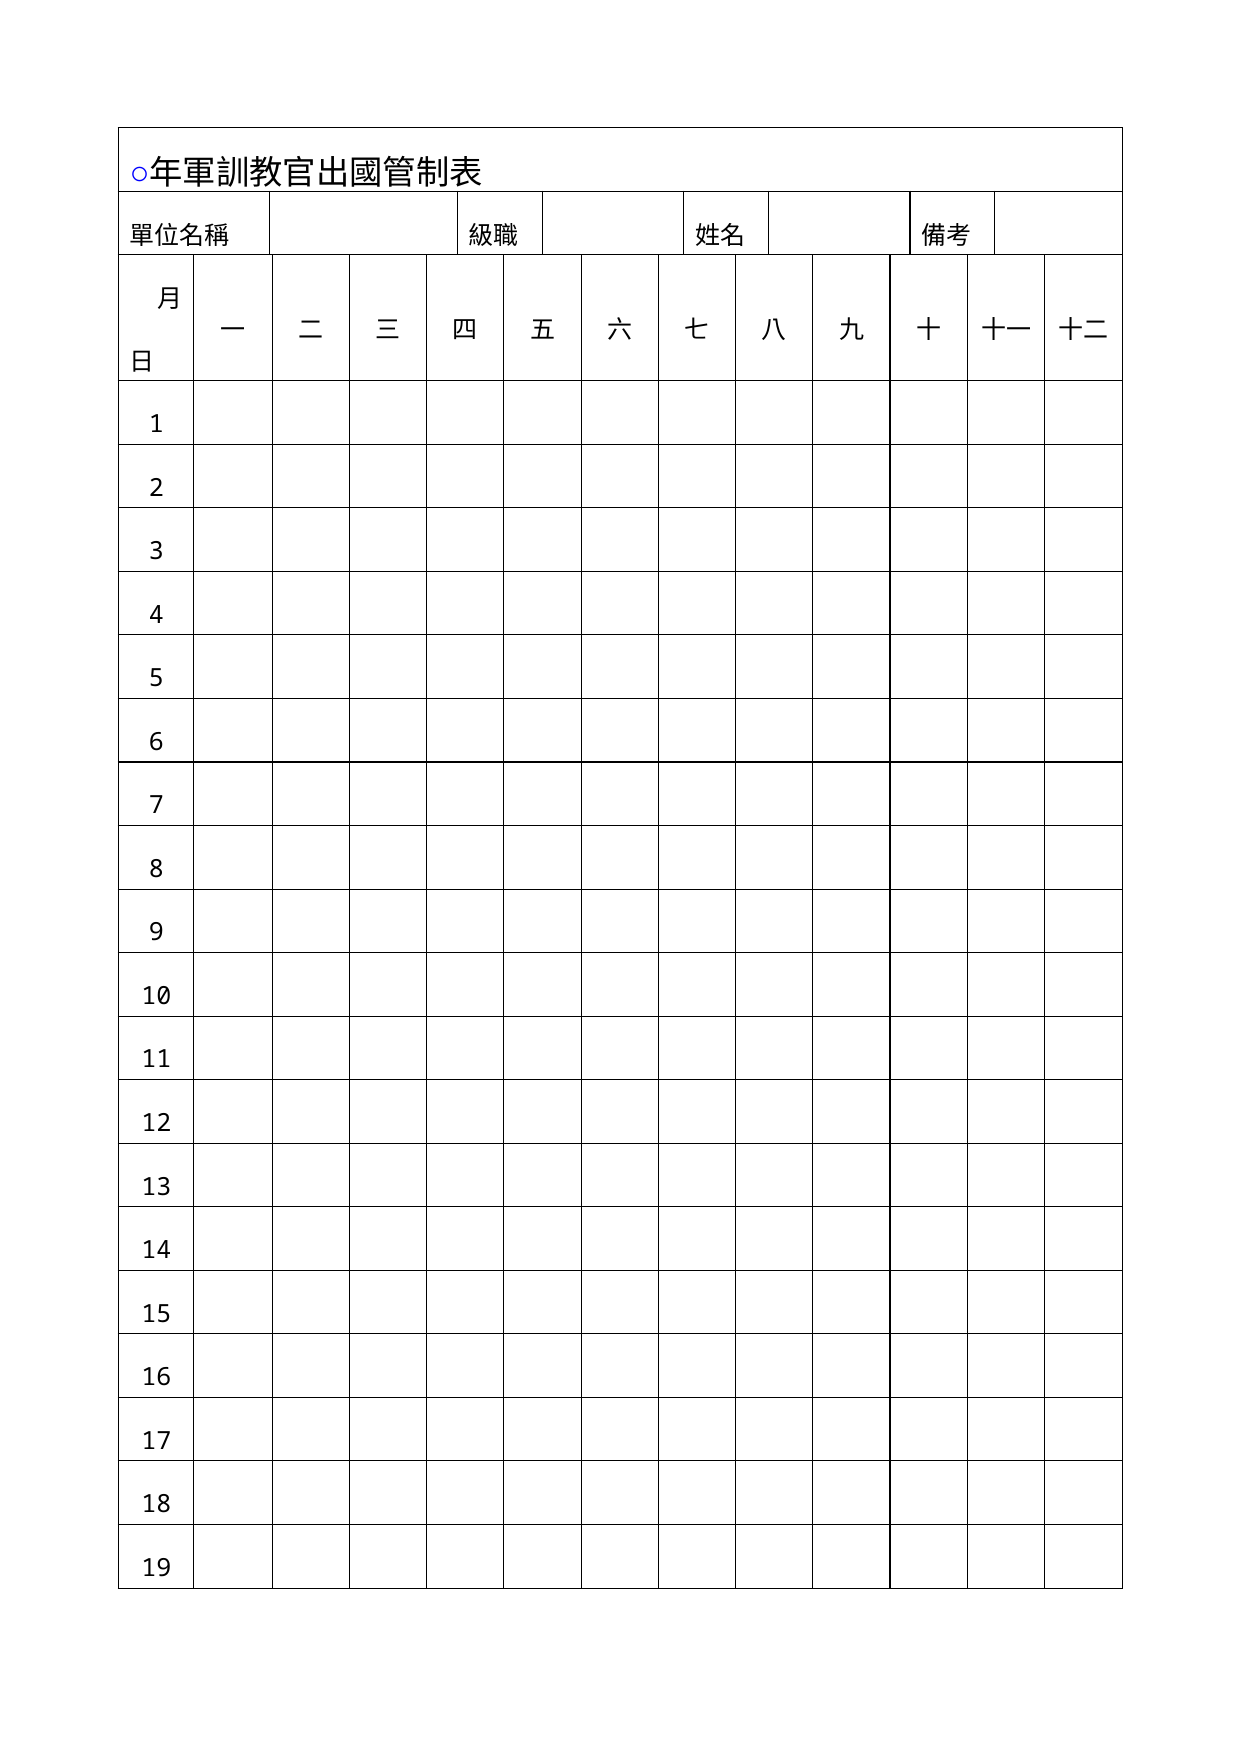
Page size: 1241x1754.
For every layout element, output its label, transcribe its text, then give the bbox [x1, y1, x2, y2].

table_cell [427, 1461, 503, 1524]
table_cell 2 [119, 445, 193, 507]
table_cell [350, 1017, 426, 1079]
table_cell [659, 572, 735, 634]
table_cell [1045, 763, 1122, 825]
table_cell [273, 953, 349, 1016]
table_cell 姓名 [684, 192, 768, 254]
table_cell 19 [119, 1525, 193, 1587]
table_cell [813, 890, 889, 952]
table_cell [582, 1271, 658, 1333]
table_cell [736, 572, 812, 634]
table_cell [273, 1144, 349, 1206]
table_cell [350, 890, 426, 952]
table_cell 14 [119, 1207, 193, 1270]
table_cell 10 [119, 953, 193, 1016]
table_cell [736, 1525, 812, 1587]
table_cell [582, 1525, 658, 1587]
table_cell [968, 1144, 1044, 1206]
table_cell 1 [119, 381, 193, 444]
table_cell [736, 953, 812, 1016]
table_cell [968, 572, 1044, 634]
table_cell [891, 445, 967, 507]
table_cell [1045, 1144, 1122, 1206]
table_cell [350, 508, 426, 571]
table_cell [813, 699, 889, 761]
table_cell [736, 890, 812, 952]
table_cell [504, 1207, 581, 1270]
table_cell [769, 192, 909, 254]
table_cell [194, 1271, 272, 1333]
table_cell [813, 572, 889, 634]
table_cell [504, 572, 581, 634]
table_cell [813, 381, 889, 444]
table_cell 備考 [911, 192, 994, 254]
table_cell [427, 572, 503, 634]
table_cell [543, 192, 683, 254]
table_cell [270, 192, 457, 254]
table_cell [736, 445, 812, 507]
table_cell [194, 381, 272, 444]
table_cell [891, 1525, 967, 1587]
table_cell [813, 1461, 889, 1524]
table_cell [736, 699, 812, 761]
table_cell [194, 763, 272, 825]
table_cell [968, 763, 1044, 825]
table_cell [194, 699, 272, 761]
table_cell 單位名稱 [119, 192, 269, 254]
table_cell [427, 699, 503, 761]
table_cell [273, 1017, 349, 1079]
table_cell [1045, 953, 1122, 1016]
table_cell [659, 635, 735, 698]
table_cell [350, 1461, 426, 1524]
table_cell [194, 635, 272, 698]
table_cell [273, 890, 349, 952]
table_cell [1045, 572, 1122, 634]
table_cell [273, 1525, 349, 1587]
table_cell 十二 [1045, 255, 1122, 380]
table_cell [659, 1271, 735, 1333]
table_cell [1045, 1334, 1122, 1397]
table_cell [504, 953, 581, 1016]
table_cell [1045, 508, 1122, 571]
table_cell [891, 635, 967, 698]
table_cell [427, 953, 503, 1016]
table_cell 11 [119, 1017, 193, 1079]
table_cell [427, 826, 503, 888]
table_cell [891, 381, 967, 444]
table_cell [194, 1144, 272, 1206]
table_cell [1045, 1080, 1122, 1143]
table_cell 12 [119, 1080, 193, 1143]
table_cell 五 [504, 255, 581, 380]
table_cell [736, 1334, 812, 1397]
table_cell 月 日 [119, 255, 193, 380]
table_cell [582, 508, 658, 571]
table_cell [891, 572, 967, 634]
table_cell [582, 1080, 658, 1143]
table_cell [582, 1017, 658, 1079]
table_cell [736, 381, 812, 444]
table_cell [194, 1017, 272, 1079]
table_cell [659, 1144, 735, 1206]
table_cell [891, 953, 967, 1016]
table_cell [427, 1398, 503, 1460]
table_cell [427, 1080, 503, 1143]
table_cell 17 [119, 1398, 193, 1460]
table_cell [659, 1334, 735, 1397]
table_cell [813, 826, 889, 888]
table_cell [427, 635, 503, 698]
table_cell [350, 572, 426, 634]
table_cell [273, 572, 349, 634]
table_cell [582, 1207, 658, 1270]
table_cell [504, 1398, 581, 1460]
table_cell 七 [659, 255, 735, 380]
table_cell [273, 1398, 349, 1460]
table_cell [968, 635, 1044, 698]
table_cell [968, 1398, 1044, 1460]
table_cell [350, 1271, 426, 1333]
table_cell [659, 890, 735, 952]
table_cell [504, 635, 581, 698]
table_cell [968, 1334, 1044, 1397]
table_cell 9 [119, 890, 193, 952]
table_cell [350, 1207, 426, 1270]
table_cell [1045, 1398, 1122, 1460]
table_cell [273, 763, 349, 825]
table_cell [659, 1080, 735, 1143]
table_cell [582, 1398, 658, 1460]
table_header ○年軍訓教官出國管制表 [119, 128, 1122, 191]
table_cell [659, 826, 735, 888]
table_cell [736, 508, 812, 571]
table_cell [736, 1207, 812, 1270]
table_cell [891, 763, 967, 825]
table_cell [891, 1461, 967, 1524]
table_cell 二 [273, 255, 349, 380]
table_cell [968, 826, 1044, 888]
table_cell [1045, 826, 1122, 888]
table_cell [1045, 890, 1122, 952]
table_cell [968, 508, 1044, 571]
table_cell 18 [119, 1461, 193, 1524]
table_cell 六 [582, 255, 658, 380]
table_cell [813, 1080, 889, 1143]
table_cell [427, 381, 503, 444]
table_cell [736, 1398, 812, 1460]
table_cell [582, 1461, 658, 1524]
table_cell [813, 1398, 889, 1460]
table_cell [504, 1525, 581, 1587]
table_cell [350, 1144, 426, 1206]
table_cell [350, 763, 426, 825]
table_cell [891, 1017, 967, 1079]
table_cell [194, 572, 272, 634]
table_cell [504, 1334, 581, 1397]
table_cell 8 [119, 826, 193, 888]
table_cell [813, 445, 889, 507]
table_cell [273, 445, 349, 507]
table_cell [427, 1144, 503, 1206]
table_cell [582, 1334, 658, 1397]
table_cell [1045, 635, 1122, 698]
table_cell [968, 953, 1044, 1016]
table_cell [891, 826, 967, 888]
table_cell [504, 1080, 581, 1143]
table_cell 八 [736, 255, 812, 380]
table_cell [891, 508, 967, 571]
table_cell [504, 1461, 581, 1524]
table_cell [891, 1144, 967, 1206]
table_cell [273, 1207, 349, 1270]
table_cell [350, 1398, 426, 1460]
table_cell [350, 381, 426, 444]
table_cell [659, 1207, 735, 1270]
table_cell [968, 1461, 1044, 1524]
table_cell [891, 890, 967, 952]
table_cell [350, 826, 426, 888]
table_cell [350, 699, 426, 761]
table_cell [813, 763, 889, 825]
table_cell [350, 1334, 426, 1397]
table_cell [736, 1017, 812, 1079]
table_cell [813, 953, 889, 1016]
table_cell [891, 699, 967, 761]
table_cell [582, 1144, 658, 1206]
table_cell [736, 826, 812, 888]
table_cell [968, 1207, 1044, 1270]
table_cell [968, 381, 1044, 444]
table_cell [504, 763, 581, 825]
table_cell [736, 1144, 812, 1206]
table_cell [659, 1398, 735, 1460]
table_cell 十 [891, 255, 967, 380]
table_cell 6 [119, 699, 193, 761]
table_cell [427, 890, 503, 952]
table_cell [736, 1461, 812, 1524]
table_cell [659, 1461, 735, 1524]
table_cell [194, 890, 272, 952]
table_cell [736, 1271, 812, 1333]
table_cell 四 [427, 255, 503, 380]
table_cell [194, 1398, 272, 1460]
table_cell 3 [119, 508, 193, 571]
table_cell [736, 635, 812, 698]
table_cell [995, 192, 1122, 254]
table_cell [968, 445, 1044, 507]
table_cell [813, 1334, 889, 1397]
table_cell 13 [119, 1144, 193, 1206]
table_cell [659, 763, 735, 825]
table_cell [504, 1144, 581, 1206]
table_cell [736, 763, 812, 825]
table_cell [813, 1525, 889, 1587]
table_cell [194, 953, 272, 1016]
table_cell [427, 1207, 503, 1270]
table_cell [350, 635, 426, 698]
table_cell 九 [813, 255, 889, 380]
table_cell [427, 1271, 503, 1333]
table_cell [1045, 699, 1122, 761]
table_cell [194, 1080, 272, 1143]
table_cell [813, 1271, 889, 1333]
table_cell [968, 1017, 1044, 1079]
table_cell [813, 508, 889, 571]
table_cell [273, 1080, 349, 1143]
table_cell [427, 1334, 503, 1397]
table_cell [273, 826, 349, 888]
table_cell [659, 953, 735, 1016]
table_cell 一 [194, 255, 272, 380]
table_cell [1045, 1525, 1122, 1587]
table_cell [659, 508, 735, 571]
table_cell [582, 572, 658, 634]
table_cell [659, 1525, 735, 1587]
table_cell 7 [119, 763, 193, 825]
table_cell [350, 953, 426, 1016]
table_cell [968, 1080, 1044, 1143]
table_cell [582, 890, 658, 952]
table_cell [582, 445, 658, 507]
table_cell [659, 1017, 735, 1079]
table_cell [813, 1144, 889, 1206]
table_cell 16 [119, 1334, 193, 1397]
table_cell [273, 699, 349, 761]
table_cell [891, 1398, 967, 1460]
table_cell 級職 [458, 192, 542, 254]
table_cell [194, 445, 272, 507]
table_cell [194, 508, 272, 571]
table_cell [427, 763, 503, 825]
table_cell 5 [119, 635, 193, 698]
table_cell [1045, 1017, 1122, 1079]
table_cell [659, 699, 735, 761]
table_cell [891, 1080, 967, 1143]
table_cell [582, 635, 658, 698]
table_cell [1045, 381, 1122, 444]
table_cell [968, 890, 1044, 952]
table_cell [659, 445, 735, 507]
table_cell [891, 1271, 967, 1333]
table_cell [582, 763, 658, 825]
table_cell [1045, 1461, 1122, 1524]
table_cell [1045, 1271, 1122, 1333]
table_cell [659, 381, 735, 444]
table_cell [582, 953, 658, 1016]
table_cell [350, 1080, 426, 1143]
table_cell [194, 1461, 272, 1524]
table_cell [504, 1017, 581, 1079]
table_cell [427, 508, 503, 571]
table_cell [891, 1207, 967, 1270]
table_cell 十一 [968, 255, 1044, 380]
table_cell [504, 508, 581, 571]
table_cell 4 [119, 572, 193, 634]
table_cell [891, 1334, 967, 1397]
table_cell [582, 381, 658, 444]
table_cell [582, 699, 658, 761]
table_cell [273, 508, 349, 571]
table_cell [504, 890, 581, 952]
table_cell [194, 826, 272, 888]
table_cell [273, 381, 349, 444]
table_cell [504, 826, 581, 888]
table_cell [273, 635, 349, 698]
table_cell 15 [119, 1271, 193, 1333]
table_cell [273, 1461, 349, 1524]
table_cell [504, 699, 581, 761]
table_cell [968, 699, 1044, 761]
table_cell [968, 1271, 1044, 1333]
table_cell [273, 1334, 349, 1397]
table_cell [273, 1271, 349, 1333]
table_cell [813, 635, 889, 698]
table_cell [1045, 445, 1122, 507]
table_cell [194, 1525, 272, 1587]
table_cell [504, 445, 581, 507]
table_cell [427, 1017, 503, 1079]
table_cell [194, 1207, 272, 1270]
table_cell [968, 1525, 1044, 1587]
table_cell [582, 826, 658, 888]
table_cell [813, 1017, 889, 1079]
table_cell [194, 1334, 272, 1397]
table_cell [504, 381, 581, 444]
table_cell [1045, 1207, 1122, 1270]
table_cell [427, 445, 503, 507]
table_cell [350, 1525, 426, 1587]
table_cell [813, 1207, 889, 1270]
table_cell 三 [350, 255, 426, 380]
table_cell [736, 1080, 812, 1143]
table_cell [504, 1271, 581, 1333]
table_cell [350, 445, 426, 507]
table_cell [427, 1525, 503, 1587]
